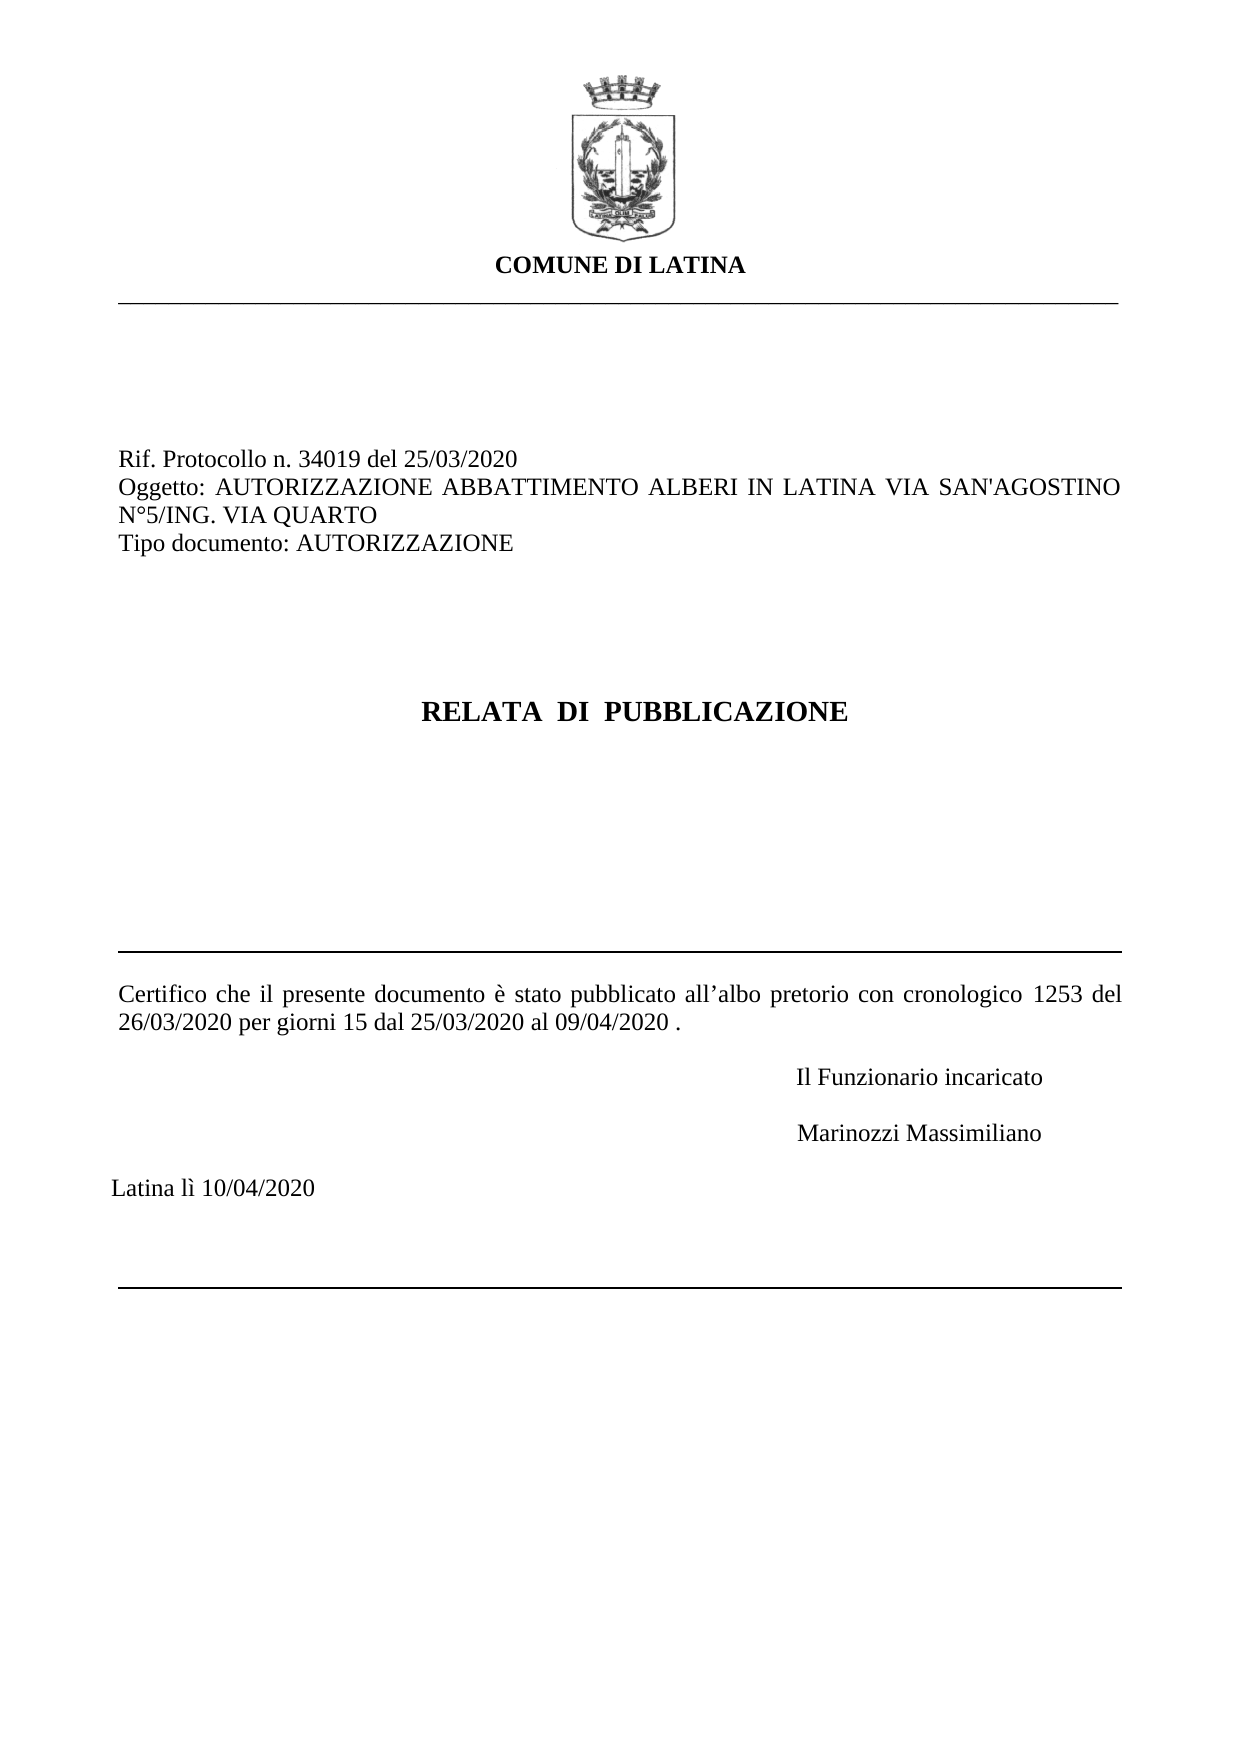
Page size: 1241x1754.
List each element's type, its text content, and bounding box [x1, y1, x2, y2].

table_cell [692, 1174, 709, 1202]
table_cell [709, 1146, 1129, 1174]
table_cell [709, 1174, 1129, 1202]
text Certifico che il presente documento è stato pubblicato all’albo pretorio con cronologico 1253 del 26/03/2020 per giorni 15 dal 25/03/2020 al 09/04/2020 . [118, 980, 1122, 1036]
picture [556, 75, 685, 252]
table_cell [591, 1091, 692, 1119]
table_cell Latina lì 10/04/2020 [111, 1174, 591, 1202]
table_cell [692, 1091, 709, 1119]
table_cell [591, 1146, 692, 1174]
table_cell [709, 1091, 1129, 1119]
table_cell [692, 1119, 709, 1146]
table_header [111, 1063, 591, 1091]
subtitle RELATA DI PUBBLICAZIONE [118, 695, 1122, 727]
table_cell [591, 1119, 692, 1146]
table_header Il Funzionario incaricato [709, 1063, 1129, 1091]
table_cell [111, 1119, 591, 1146]
table_cell [111, 1146, 591, 1174]
table_header [692, 1063, 709, 1091]
table_cell Marinozzi Massimiliano [709, 1119, 1129, 1146]
table_header [591, 1063, 692, 1091]
text Oggetto: AUTORIZZAZIONE ABBATTIMENTO ALBERI IN LATINA VIA SAN'AGOSTINO N°5/ING. VIA QUARTO [118, 473, 1122, 529]
table_cell [111, 1091, 591, 1119]
text Tipo documento: AUTORIZZAZIONE [118, 529, 1122, 556]
table_cell [692, 1146, 709, 1174]
table_cell [591, 1174, 692, 1202]
text Rif. Protocollo n. 34019 del 25/03/2020 [118, 446, 1122, 473]
